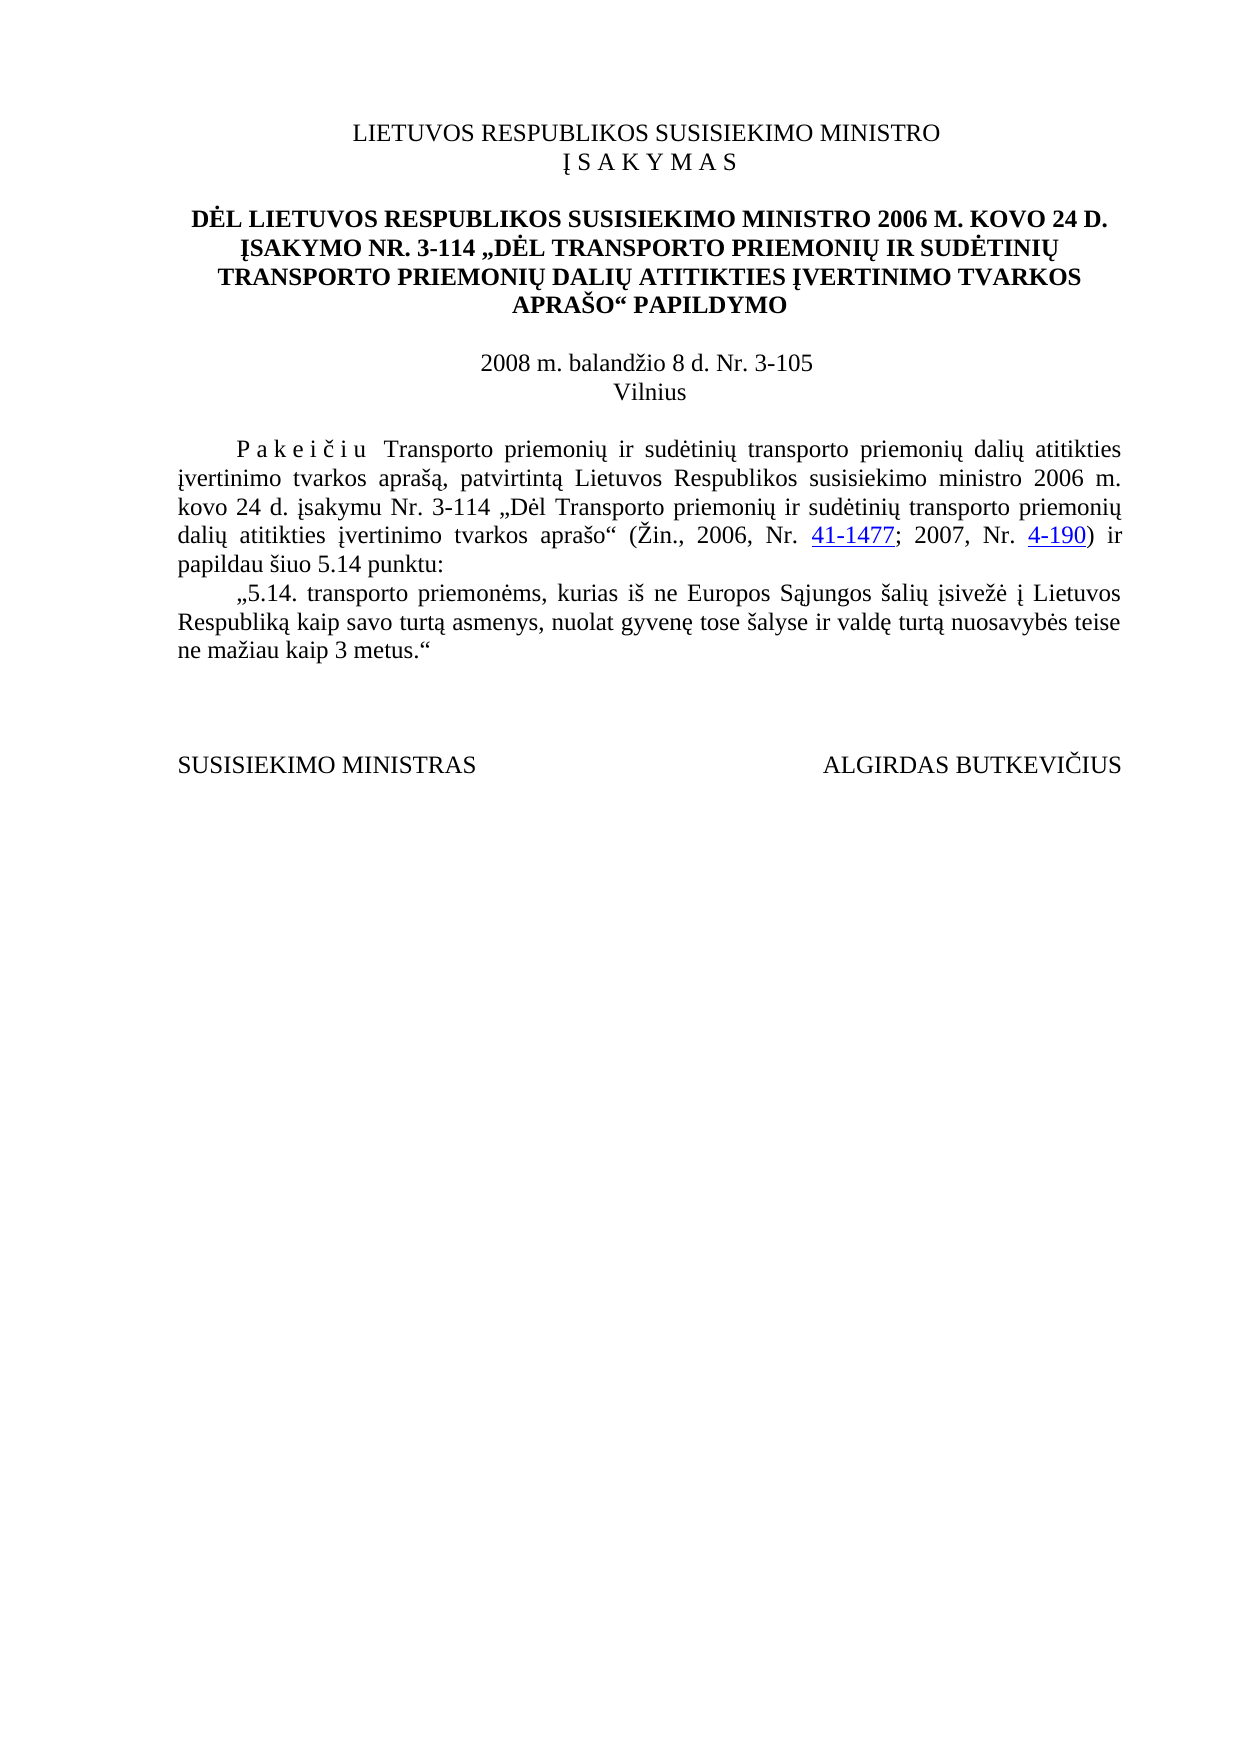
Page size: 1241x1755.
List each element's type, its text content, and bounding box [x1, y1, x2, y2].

text DĖL LIETUVOS RESPUBLIKOS SUSISIEKIMO MINISTRO 2006 M. KOVO 24 D. ĮSAKYMO NR. 3-114 „DĖL TRANSPORTO PRIEMONIŲ IR SUDĖTINIŲ TRANSPORTO PRIEMONIŲ DALIŲ ATITIKTIES ĮVERTINIMO TVARKOS APRAŠO“ PAPILDYMO [177, 204, 1122, 319]
text ĮSAKYMAS [177, 147, 1122, 176]
text LIETUVOS RESPUBLIKOS SUSISIEKIMO MINISTRO [177, 118, 1122, 147]
text 2008 m. balandžio 8 d. Nr. 3-105 [177, 348, 1122, 377]
text Vilnius [177, 377, 1122, 406]
text „5.14. transporto priemonėms, kurias iš ne Europos Sąjungos šalių įsivežė į Lietuvos Respubliką kaip savo turtą asmenys, nuolat gyvenę tose šalyse ir valdę turtą nuosavybės teise ne mažiau kaip 3 metus.“ [177, 578, 1122, 664]
text SUSISIEKIMO MINISTRAS ALGIRDAS BUTKEVIČIUS [177, 751, 1122, 779]
text Pakeičiu Transporto priemonių ir sudėtinių transporto priemonių dalių atitikties įvertinimo tvarkos aprašą, patvirtintą Lietuvos Respublikos susisiekimo ministro 2006 m. kovo 24 d. įsakymu Nr. 3-114 „Dėl Transporto priemonių ir sudėtinių transporto priemonių dalių atitikties įvertinimo tvarkos aprašo“ (Žin., 2006, Nr. 41-1477; 2007, Nr. 4-190) ir papildau šiuo 5.14 punktu: [177, 434, 1122, 578]
